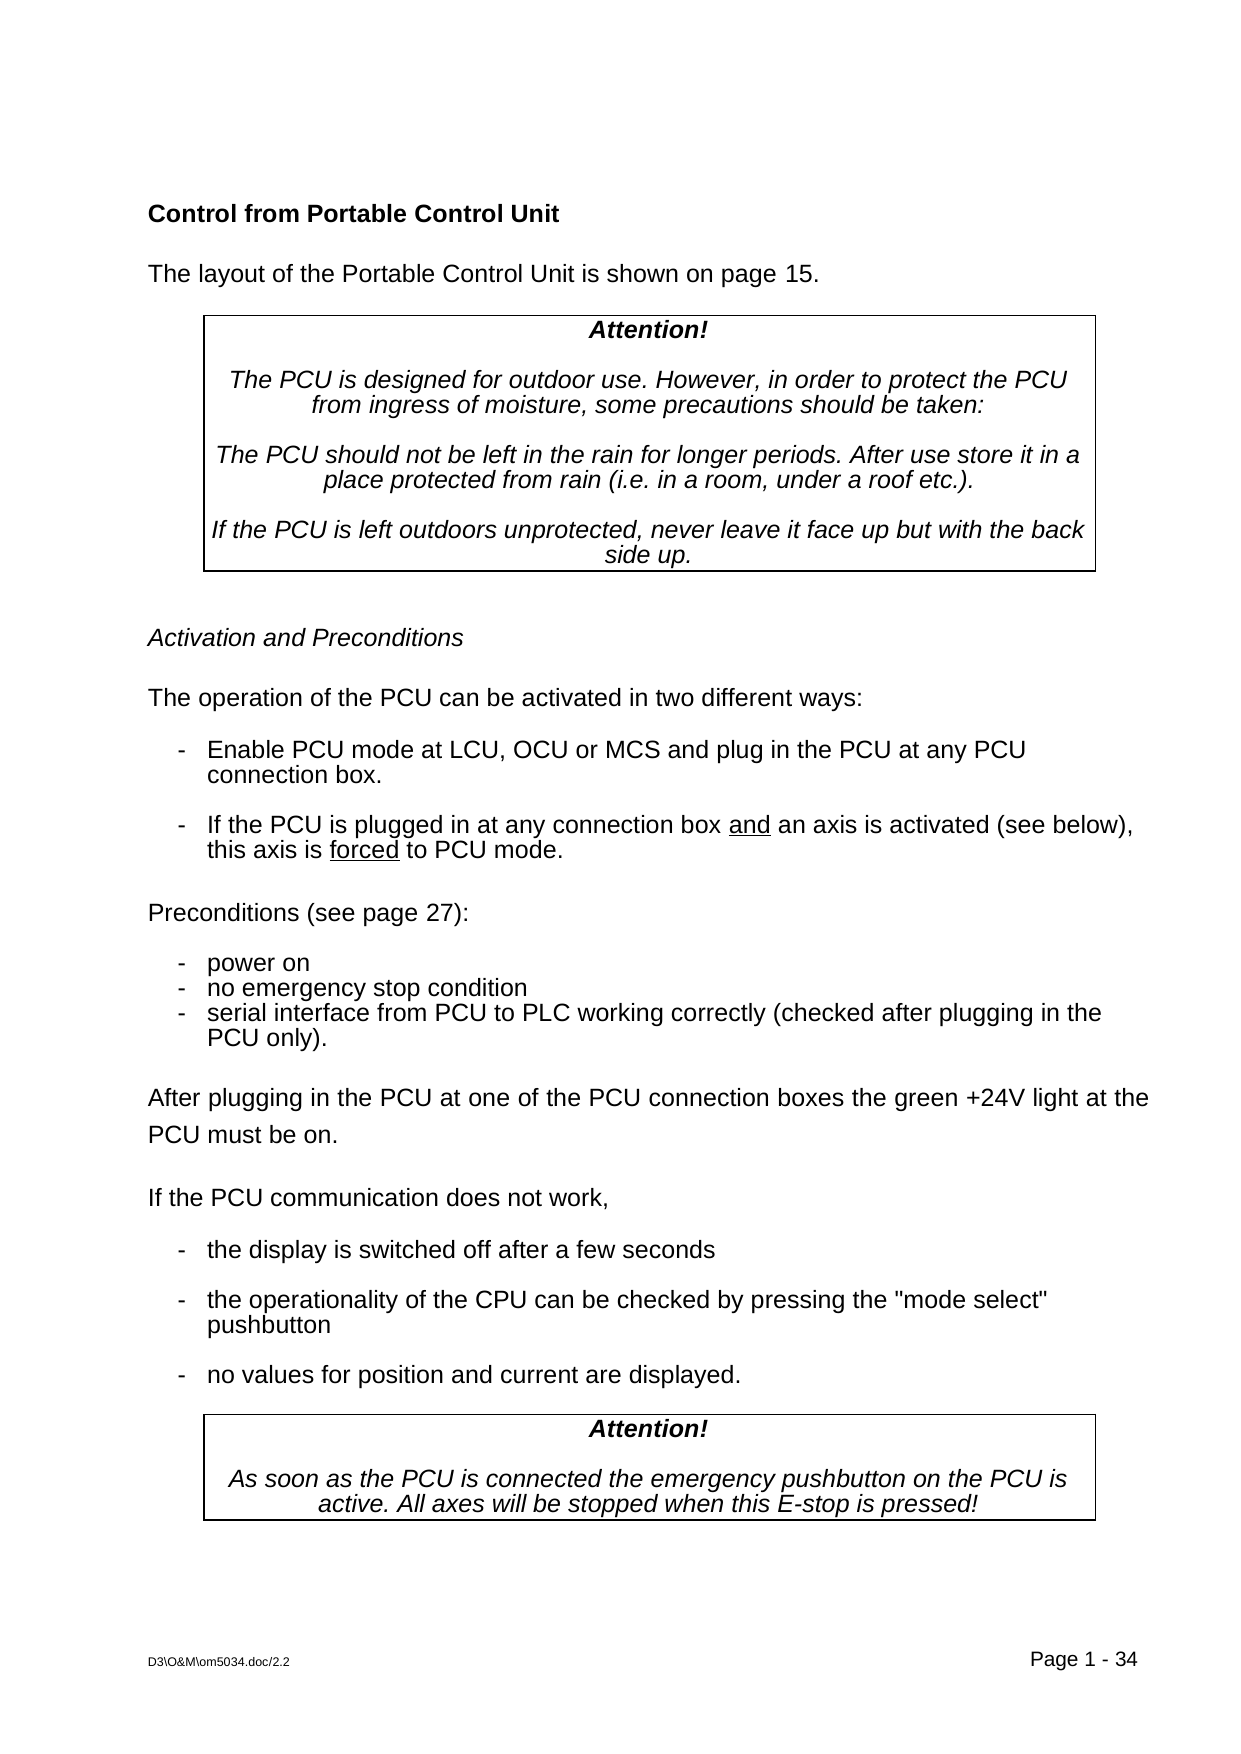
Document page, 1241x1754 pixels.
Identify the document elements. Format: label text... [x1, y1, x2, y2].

text The operation of the PCU can be activated in two different ways: [148, 676, 1152, 713]
list - serial interface from PCU to PLC working correctly (checked after plugging in the PCU only). [177, 1001, 1152, 1051]
list - no values for position and current are displayed. [177, 1363, 1152, 1388]
subtitle Control from Portable Control Unit [148, 202, 1152, 227]
list - power on [177, 951, 1152, 976]
list - no emergency stop condition [177, 976, 1152, 1001]
list - Enable PCU mode at LCU, OCU or MCS and plug in the PCU at any PCU connection box. [177, 738, 1152, 788]
text Preconditions (see page 26): [148, 901, 1152, 926]
text After plugging in the PCU at one of the PCU connection boxes the green +24V light at the PCU must be on. [148, 1076, 1152, 1151]
text The layout of the Portable Control Unit is shown on page 14. [148, 252, 1152, 290]
text Attention! As soon as the PCU is connected the emergency pushbutton on the PCU is active. All axes will be stopped when this E-stop is pressed! [205, 1415, 1095, 1519]
list - If the PCU is plugged in at any connection box and an axis is activated (see below), this axis is forced to PCU mode. [177, 813, 1152, 863]
subtitle Activation and Preconditions [148, 626, 1152, 651]
text If the PCU communication does not work, [148, 1176, 1152, 1213]
list - the display is switched off after a few seconds [177, 1238, 1152, 1263]
list - the operationality of the CPU can be checked by pressing the "mode select" pushbutton [177, 1288, 1152, 1338]
text Attention! The PCU is designed for outdoor use. However, in order to protect the PCU from ingress of moisture, some precautions should be taken: The PCU should not be left in the rain for longer periods. After use store it in a place protected from rain (i.e. in a room, under a roof etc.). If the PCU is left outdoors unprotected, never leave it face up but with the back side up. [205, 316, 1095, 570]
